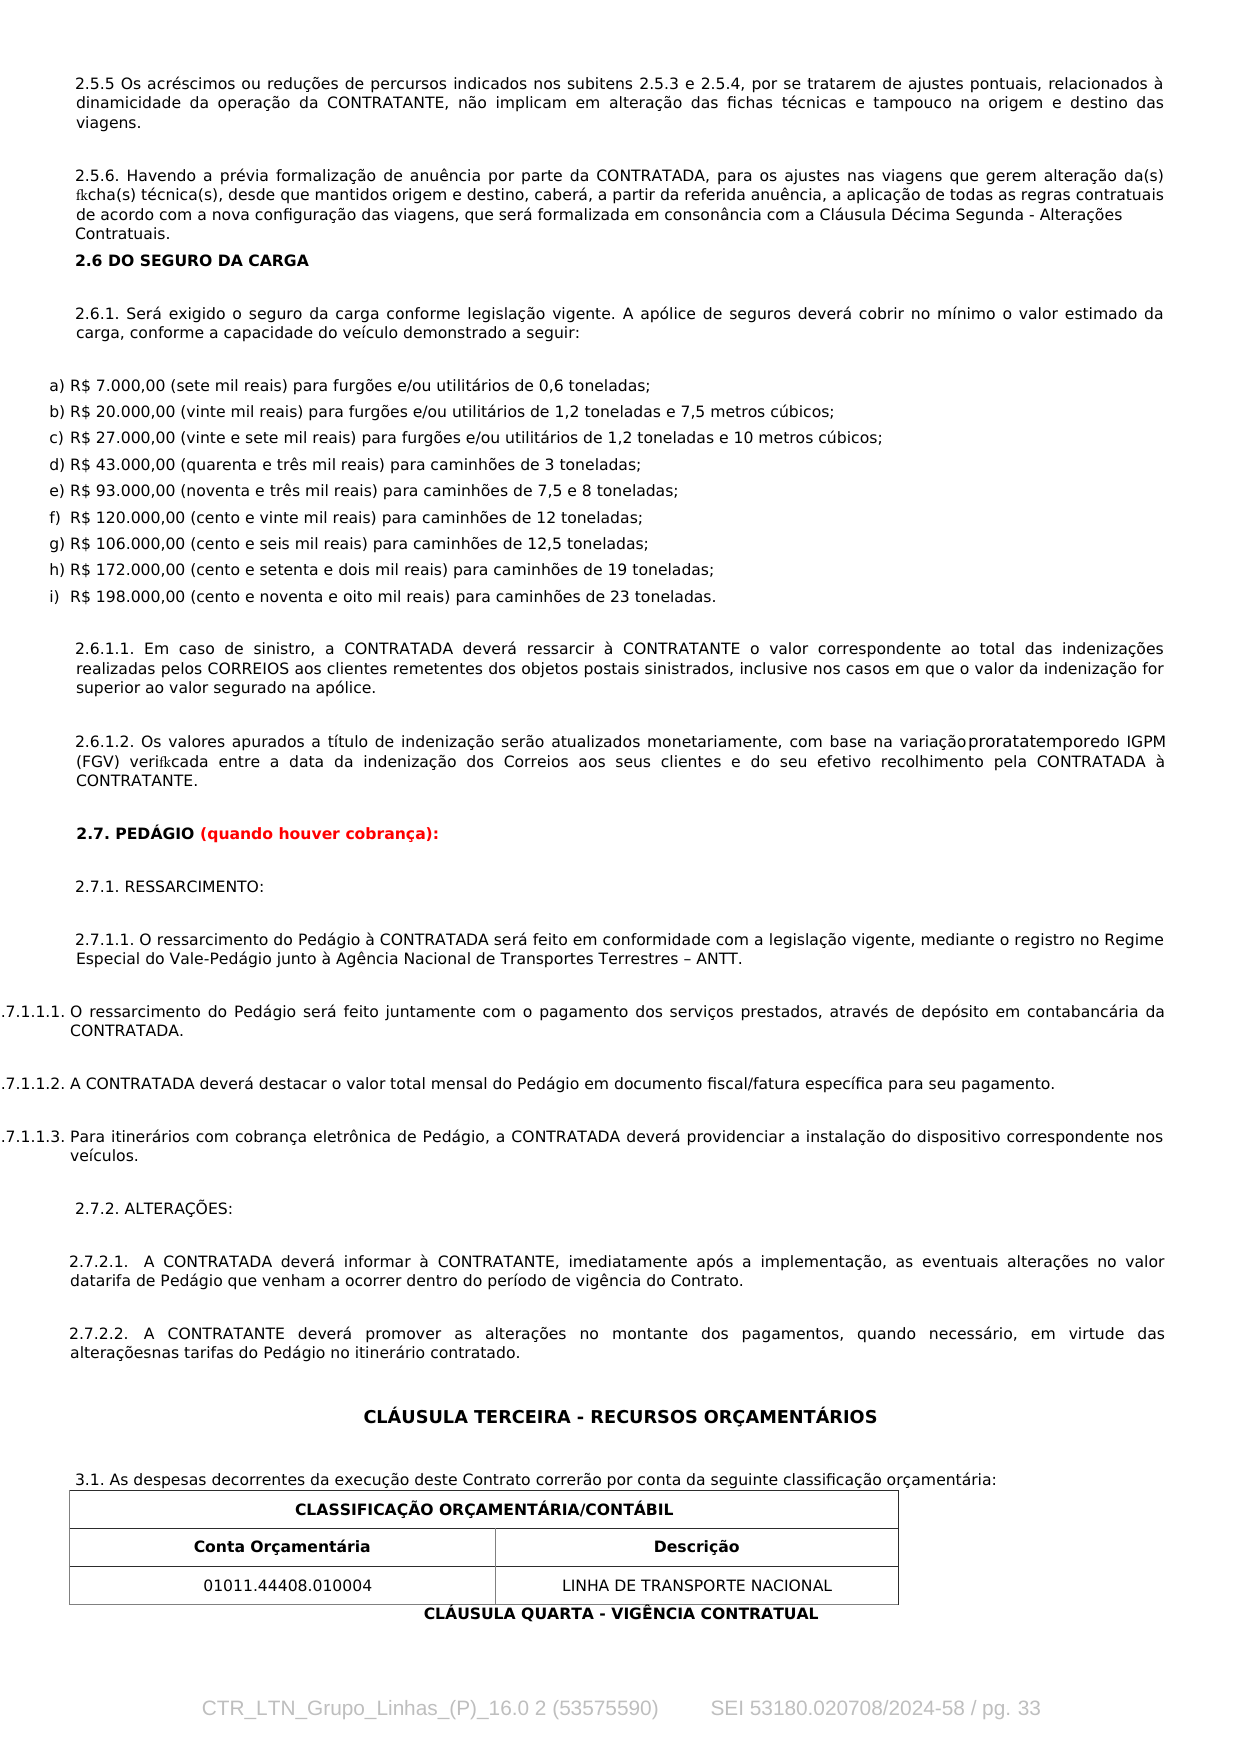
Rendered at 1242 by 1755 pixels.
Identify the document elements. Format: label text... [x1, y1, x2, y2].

table_header CLASSIFICAÇÃO ORÇAMENTÁRIA/CONTÁBIL [70, 1491, 898, 1527]
list R$ 93.000,00 (noventa e três mil reais) para caminhões de 7,5 e 8 toneladas; [49, 482, 1166, 500]
text 2.5.6. Havendo a prévia formalização de anuência por parte da CONTRATADA, para os ajustes nas viagens que gerem alteração da(s) cha(s) técnica(s), desde que mantidos origem e destino, caberá, a partir da referida anuência, a aplicação de todas as regras contratuais de acordo com a nova configuração das viagens, que será formalizada em consonância com a Cláusula Décima Segunda - Alterações [75, 167, 1166, 224]
subtitle CLÁUSULA TERCEIRA - RECURSOS ORÇAMENTÁRIOS [70, 1407, 1171, 1428]
table_cell Descrição [496, 1529, 898, 1566]
list R$ 106.000,00 (cento e seis mil reais) para caminhões de 12,5 toneladas; [49, 535, 1166, 553]
list R$ 120.000,00 (cento e vinte mil reais) para caminhões de 12 toneladas; [49, 508, 1166, 527]
list Para itinerários com cobrança eletrônica de Pedágio, a CONTRATADA deverá providenciar a instalação do dispositivo correspondente nos veículos. [0, 1128, 1166, 1165]
text 2.6.1.1. Em caso de sinistro, a CONTRATADA deverá ressarcir à CONTRATANTE o valor correspondente ao total das indenizações realizadas pelos CORREIOS aos clientes remetentes dos objetos postais sinistrados, inclusive nos casos em que o valor da indenização for superior ao valor segurado na apólice. [75, 640, 1166, 697]
text 2.7.1.1. O ressarcimento do Pedágio à CONTRATADA será feito em conformidade com a legislação vigente, mediante o registro no Regime Especial do Vale-Pedágio junto à Agência Nacional de Transportes Terrestres – ANTT. [75, 931, 1166, 968]
list A CONTRATADA deverá informar à CONTRATANTE, imediatamente após a implementação, as eventuais alterações no valor datarifa de Pedágio que venham a ocorrer dentro do período de vigência do Contrato. [69, 1253, 1166, 1290]
text CLÁUSULA QUARTA - VIGÊNCIA CONTRATUAL [70, 1605, 1172, 1623]
text 2.6.1. Será exigido o seguro da carga conforme legislação vigente. A apólice de seguros deverá cobrir no mínimo o valor estimado da carga, conforme a capacidade do veículo demonstrado a seguir: [75, 304, 1166, 342]
text 2.6 DO SEGURO DA CARGA [75, 251, 1190, 270]
text 2.5.5 Os acréscimos ou reduções de percursos indicados nos subitens 2.5.3 e 2.5.4, por se tratarem de ajustes pontuais, relacionados à dinamicidade da operação da CONTRATANTE, não implicam em alteração das fichas técnicas e tampouco na origem e destino das viagens. [75, 75, 1166, 132]
table_cell LINHA DE TRANSPORTE NACIONAL [496, 1567, 898, 1604]
text 2.7. PEDÁGIO (quando houver cobrança): [76, 825, 1190, 843]
text 3.1. As despesas decorrentes da execução deste Contrato correrão por conta da seguinte classificação orçamentária: [75, 1471, 1166, 1489]
table_cell Conta Orçamentária [70, 1529, 495, 1566]
text 2.6.1.2. Os valores apurados a título de indenização serão atualizados monetariamente, com base na variaçãoproratatemporedo IGPM (FGV) vericada entre a data da indenização dos Correios aos seus clientes e do seu efetivo recolhimento pela CONTRATADA à CONTRATANTE. [75, 732, 1166, 790]
list R$ 172.000,00 (cento e setenta e dois mil reais) para caminhões de 19 toneladas; [49, 561, 1166, 579]
list A CONTRATANTE deverá promover as alterações no montante dos pagamentos, quando necessário, em virtude das alteraçõesnas tarifas do Pedágio no itinerário contratado. [69, 1325, 1166, 1362]
text 2.7.2. ALTERAÇÕES: [75, 1200, 1166, 1218]
text 2.7.1. RESSARCIMENTO: [75, 878, 1166, 896]
list O ressarcimento do Pedágio será feito juntamente com o pagamento dos serviços prestados, através de depósito em contabancária da CONTRATADA. [0, 1003, 1166, 1041]
list R$ 198.000,00 (cento e noventa e oito mil reais) para caminhões de 23 toneladas. [49, 588, 1166, 606]
list R$ 43.000,00 (quarenta e três mil reais) para caminhões de 3 toneladas; [49, 456, 1166, 474]
list R$ 20.000,00 (vinte mil reais) para furgões e/ou utilitários de 1,2 toneladas e 7,5 metros cúbicos; [49, 403, 1166, 421]
text Contratuais. [75, 225, 1166, 243]
list R$ 7.000,00 (sete mil reais) para furgões e/ou utilitários de 0,6 toneladas; [49, 377, 1166, 395]
list R$ 27.000,00 (vinte e sete mil reais) para furgões e/ou utilitários de 1,2 toneladas e 10 metros cúbicos; [49, 429, 1166, 448]
table_cell 01011.44408.010004 [70, 1567, 495, 1604]
list A CONTRATADA deverá destacar o valor total mensal do Pedágio em documento fiscal/fatura específica para seu pagamento. [0, 1075, 1166, 1093]
